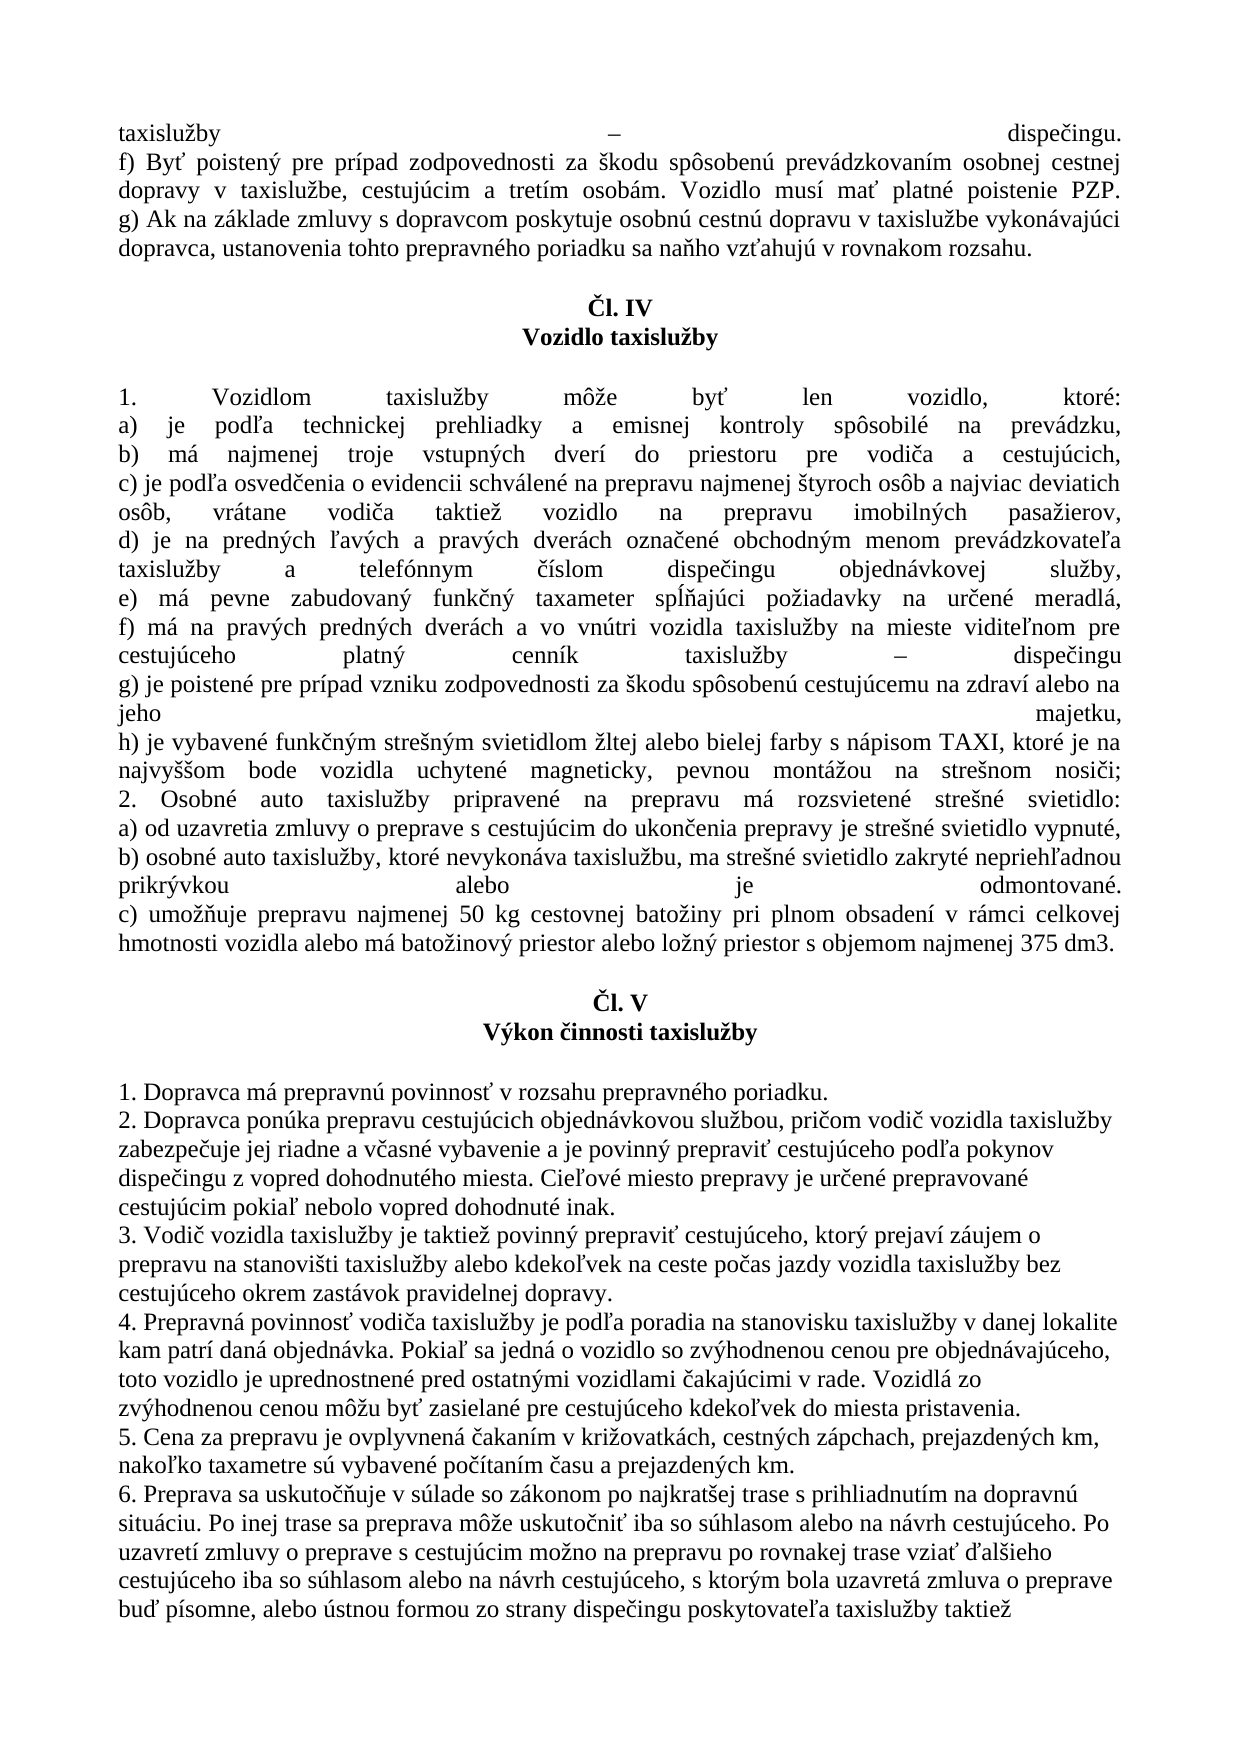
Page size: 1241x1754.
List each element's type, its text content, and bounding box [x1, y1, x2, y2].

text 1. Vozidlom taxislužby môže byť len vozidlo, ktoré: a) je podľa technickej prehliadky a emisnej kontroly spôsobilé na prevádzku, b) má najmenej troje vstupných dverí do priestoru pre vodiča a cestujúcich, c) je podľa osvedčenia o evidencii schválené na prepravu najmenej štyroch osôb a najviac deviatich osôb, vrátane vodiča taktiež vozidlo na prepravu imobilných pasažierov, d) je na predných ľavých a pravých dverách označené obchodným menom prevádzkovateľa taxislužby a telefónnym číslom dispečingu objednávkovej služby, e) má pevne zabudovaný funkčný taxameter spĺňajúci požiadavky na určené meradlá, f) má na pravých predných dverách a vo vnútri vozidla taxislužby na mieste viditeľnom pre cestujúceho platný cenník taxislužby – dispečingu g) je poistené pre prípad vzniku zodpovednosti za škodu spôsobenú cestujúcemu na zdraví alebo na jeho majetku, h) je vybavené funkčným strešným svietidlom žltej alebo bielej farby s nápisom TAXI, ktoré je na najvyššom bode vozidla uchytené magneticky, pevnou montážou na strešnom nosiči; 2. Osobné auto taxislužby pripravené na prepravu má rozsvietené strešné svietidlo: a) od uzavretia zmluvy o preprave s cestujúcim do ukončenia prepravy je strešné svietidlo vypnuté, b) osobné auto taxislužby, ktoré nevykonáva taxislužbu, ma strešné svietidlo zakryté nepriehľadnou prikrývkou alebo je odmontované. c) umožňuje prepravu najmenej 50 kg cestovnej batožiny pri plnom obsadení v rámci celkovej hmotnosti vozidla alebo má batožinový priestor alebo ložný priestor s objemom najmenej 375 dm3. [118, 382, 1122, 957]
text taxislužby – dispečingu. f) Byť poistený pre prípad zodpovednosti za škodu spôsobenú prevádzkovaním osobnej cestnej dopravy v taxislužbe, cestujúcim a tretím osobám. Vozidlo musí mať platné poistenie PZP. g) Ak na základe zmluvy s dopravcom poskytuje osobnú cestnú dopravu v taxislužbe vykonávajúci dopravca, ustanovenia tohto prepravného poriadku sa naňho vzťahujú v rovnakom rozsahu. [118, 118, 1122, 262]
text Čl. V Výkon činnosti taxislužby [118, 988, 1122, 1046]
text 1. Dopravca má prepravnú povinnosť v rozsahu prepravného poriadku. 2. Dopravca ponúka prepravu cestujúcich objednávkovou službou, pričom vodič vozidla taxislužby zabezpečuje jej riadne a včasné vybavenie a je povinný prepraviť cestujúceho podľa pokynov dispečingu z vopred dohodnutého miesta. Cieľové miesto prepravy je určené prepravované cestujúcim pokiaľ nebolo vopred dohodnuté inak. 3. Vodič vozidla taxislužby je taktiež povinný prepraviť cestujúceho, ktorý prejaví záujem o prepravu na stanovišti taxislužby alebo kdekoľvek na ceste počas jazdy vozidla taxislužby bez cestujúceho okrem zastávok pravidelnej dopravy. 4. Prepravná povinnosť vodiča taxislužby je podľa poradia na stanovisku taxislužby v danej lokalite kam patrí daná objednávka. Pokiaľ sa jedná o vozidlo so zvýhodnenou cenou pre objednávajúceho, toto vozidlo je uprednostnené pred ostatnými vozidlami čakajúcimi v rade. Vozidlá zo zvýhodnenou cenou môžu byť zasielané pre cestujúceho kdekoľvek do miesta pristavenia. 5. Cena za prepravu je ovplyvnená čakaním v križovatkách, cestných zápchach, prejazdených km, nakoľko taxametre sú vybavené počítaním času a prejazdených km. 6. Preprava sa uskutočňuje v súlade so zákonom po najkratšej trase s prihliadnutím na dopravnú situáciu. Po inej trase sa preprava môže uskutočniť iba so súhlasom alebo na návrh cestujúceho. Po uzavretí zmluvy o preprave s cestujúcim možno na prepravu po rovnakej trase vziať ďalšieho cestujúceho iba so súhlasom alebo na návrh cestujúceho, s ktorým bola uzavretá zmluva o preprave buď písomne, alebo ústnou formou zo strany dispečingu poskytovateľa taxislužby taktiež [118, 1077, 1122, 1623]
text Čl. IV Vozidlo taxislužby [118, 293, 1122, 351]
